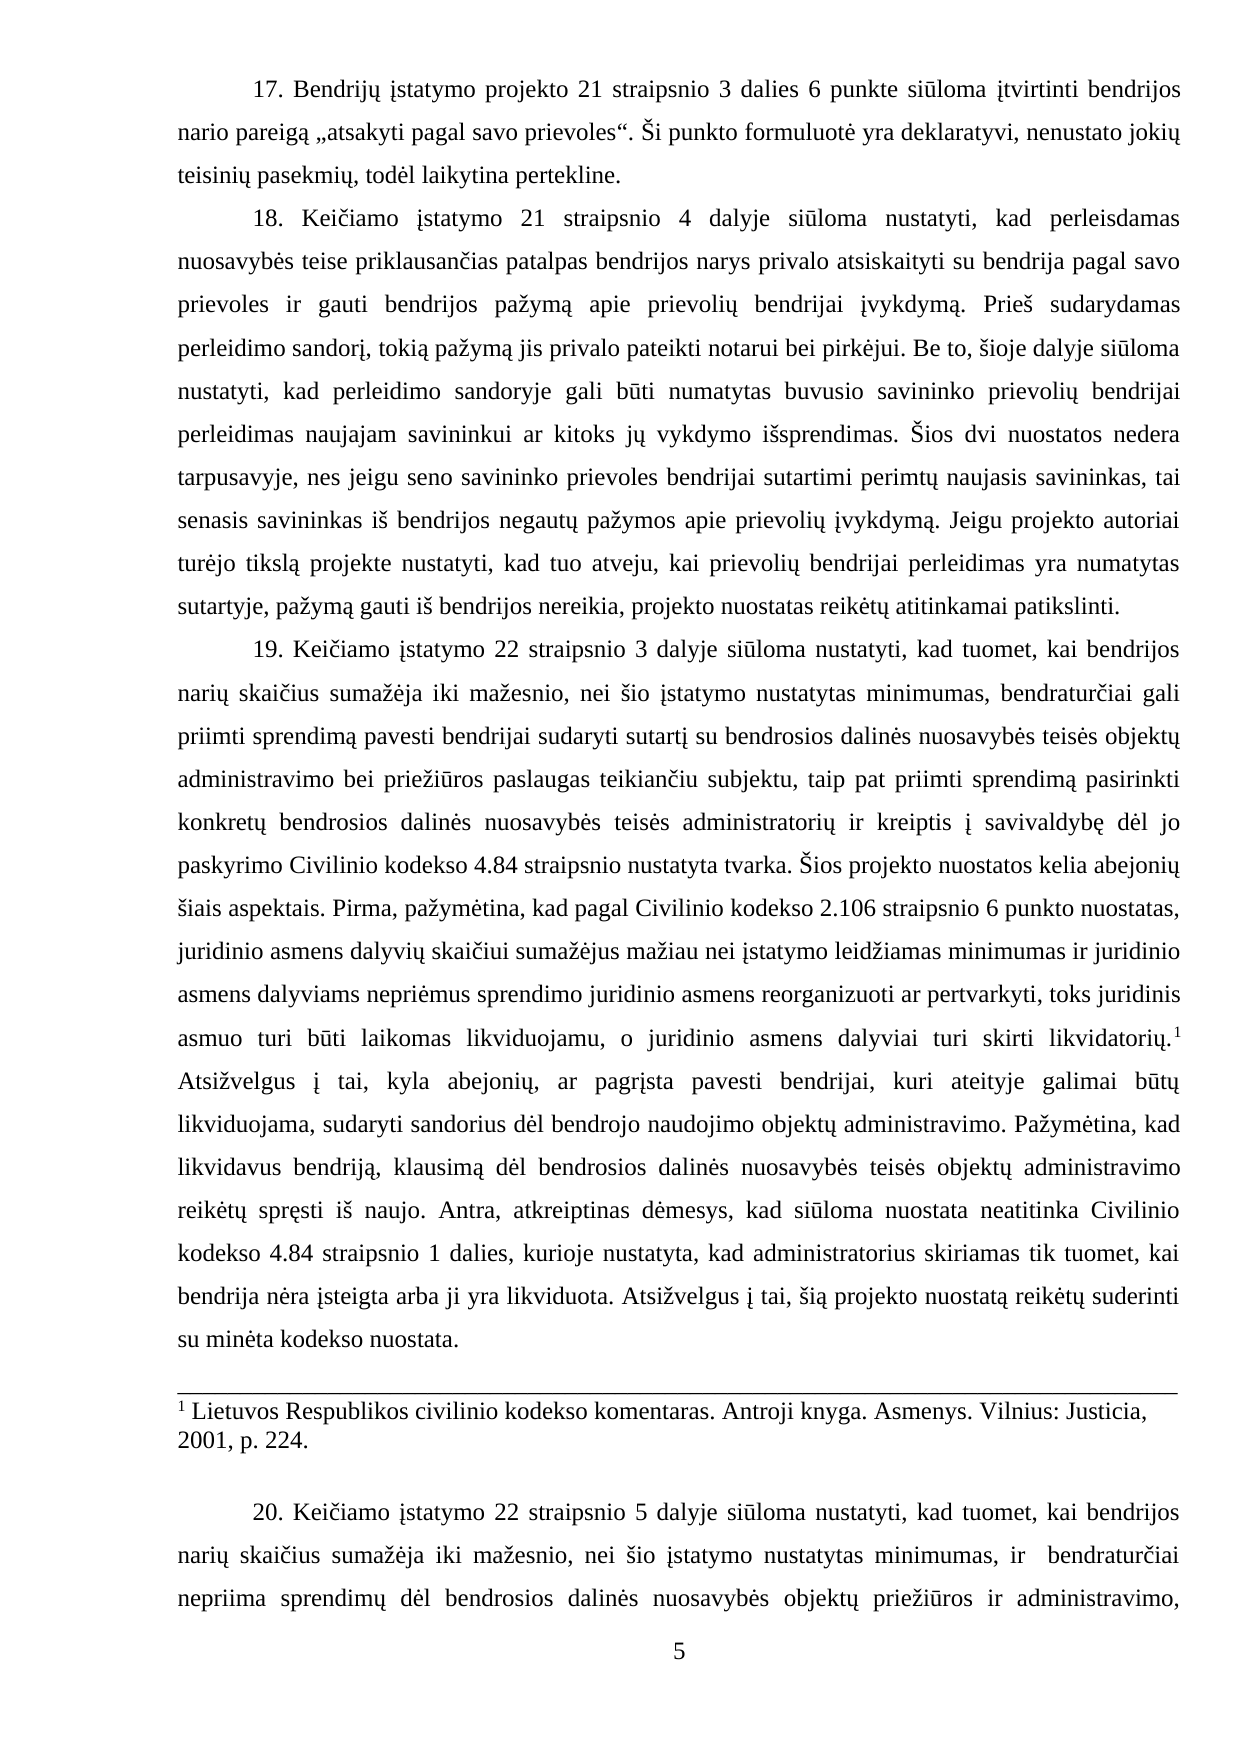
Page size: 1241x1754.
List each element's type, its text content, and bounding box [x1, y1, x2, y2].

text 17. Bendrijų įstatymo projekto 21 straipsnio 3 dalies 6 punkte siūloma įtvirtinti bendrijos nario pareigą „atsakyti pagal savo prievoles“. Ši punkto formuluotė yra deklaratyvi, nenustato jokių teisinių pasekmių, todėl laikytina pertekline. [177, 74, 1181, 189]
text 18. Keičiamo įstatymo 21 straipsnio 4 dalyje siūloma nustatyti, kad perleisdamas nuosavybės teise priklausančias patalpas bendrijos narys privalo atsiskaityti su bendrija pagal savo prievoles ir gauti bendrijos pažymą apie prievolių bendrijai įvykdymą. Prieš sudarydamas perleidimo sandorį, tokią pažymą jis privalo pateikti notarui bei pirkėjui. Be to, šioje dalyje siūloma nustatyti, kad perleidimo sandoryje gali būti numatytas buvusio savininko prievolių bendrijai perleidimas naujajam savininkui ar kitoks jų vykdymo išsprendimas. Šios dvi nuostatos nedera tarpusavyje, nes jeigu seno savininko prievoles bendrijai sutartimi perimtų naujasis savininkas, tai senasis savininkas iš bendrijos negautų pažymos apie prievolių įvykdymą. Jeigu projekto autoriai turėjo tikslą projekte nustatyti, kad tuo atveju, kai prievolių bendrijai perleidimas yra numatytas sutartyje, pažymą gauti iš bendrijos nereikia, projekto nuostatas reikėtų atitinkamai patikslinti. [177, 203, 1181, 620]
text ________________________________________________________________________________ [177, 1368, 1181, 1396]
text 20. Keičiamo įstatymo 22 straipsnio 5 dalyje siūloma nustatyti, kad tuomet, kai bendrijos narių skaičius sumažėja iki mažesnio, nei šio įstatymo nustatytas minimumas, ir bendraturčiai nepriima sprendimų dėl bendrosios dalinės nuosavybės objektų priežiūros ir administravimo, [177, 1497, 1181, 1612]
text 1 Lietuvos Respublikos civilinio kodekso komentaras. Antroji knyga. Asmenys. Vilnius: Justicia, 2001, p. 224. [177, 1396, 1181, 1454]
text 19. Keičiamo įstatymo 22 straipsnio 3 dalyje siūloma nustatyti, kad tuomet, kai bendrijos narių skaičius sumažėja iki mažesnio, nei šio įstatymo nustatytas minimumas, bendraturčiai gali priimti sprendimą pavesti bendrijai sudaryti sutartį su bendrosios dalinės nuosavybės teisės objektų administravimo bei priežiūros paslaugas teikiančiu subjektu, taip pat priimti sprendimą pasirinkti konkretų bendrosios dalinės nuosavybės teisės administratorių ir kreiptis į savivaldybę dėl jo paskyrimo Civilinio kodekso 4.84 straipsnio nustatyta tvarka. Šios projekto nuostatos kelia abejonių šiais aspektais. Pirma, pažymėtina, kad pagal Civilinio kodekso 2.106 straipsnio 6 punkto nuostatas, juridinio asmens dalyvių skaičiui sumažėjus mažiau nei įstatymo leidžiamas minimumas ir juridinio asmens dalyviams nepriėmus sprendimo juridinio asmens reorganizuoti ar pertvarkyti, toks juridinis asmuo turi būti laikomas likviduojamu, o juridinio asmens dalyviai turi skirti likvidatorių.1 Atsižvelgus į tai, kyla abejonių, ar pagrįsta pavesti bendrijai, kuri ateityje galimai būtų likviduojama, sudaryti sandorius dėl bendrojo naudojimo objektų administravimo. Pažymėtina, kad likvidavus bendriją, klausimą dėl bendrosios dalinės nuosavybės teisės objektų administravimo reikėtų spręsti iš naujo. Antra, atkreiptinas dėmesys, kad siūloma nuostata neatitinka Civilinio kodekso 4.84 straipsnio 1 dalies, kurioje nustatyta, kad administratorius skiriamas tik tuomet, kai bendrija nėra įsteigta arba ji yra likviduota. Atsižvelgus į tai, šią projekto nuostatą reikėtų suderinti su minėta kodekso nuostata. [177, 634, 1181, 1353]
